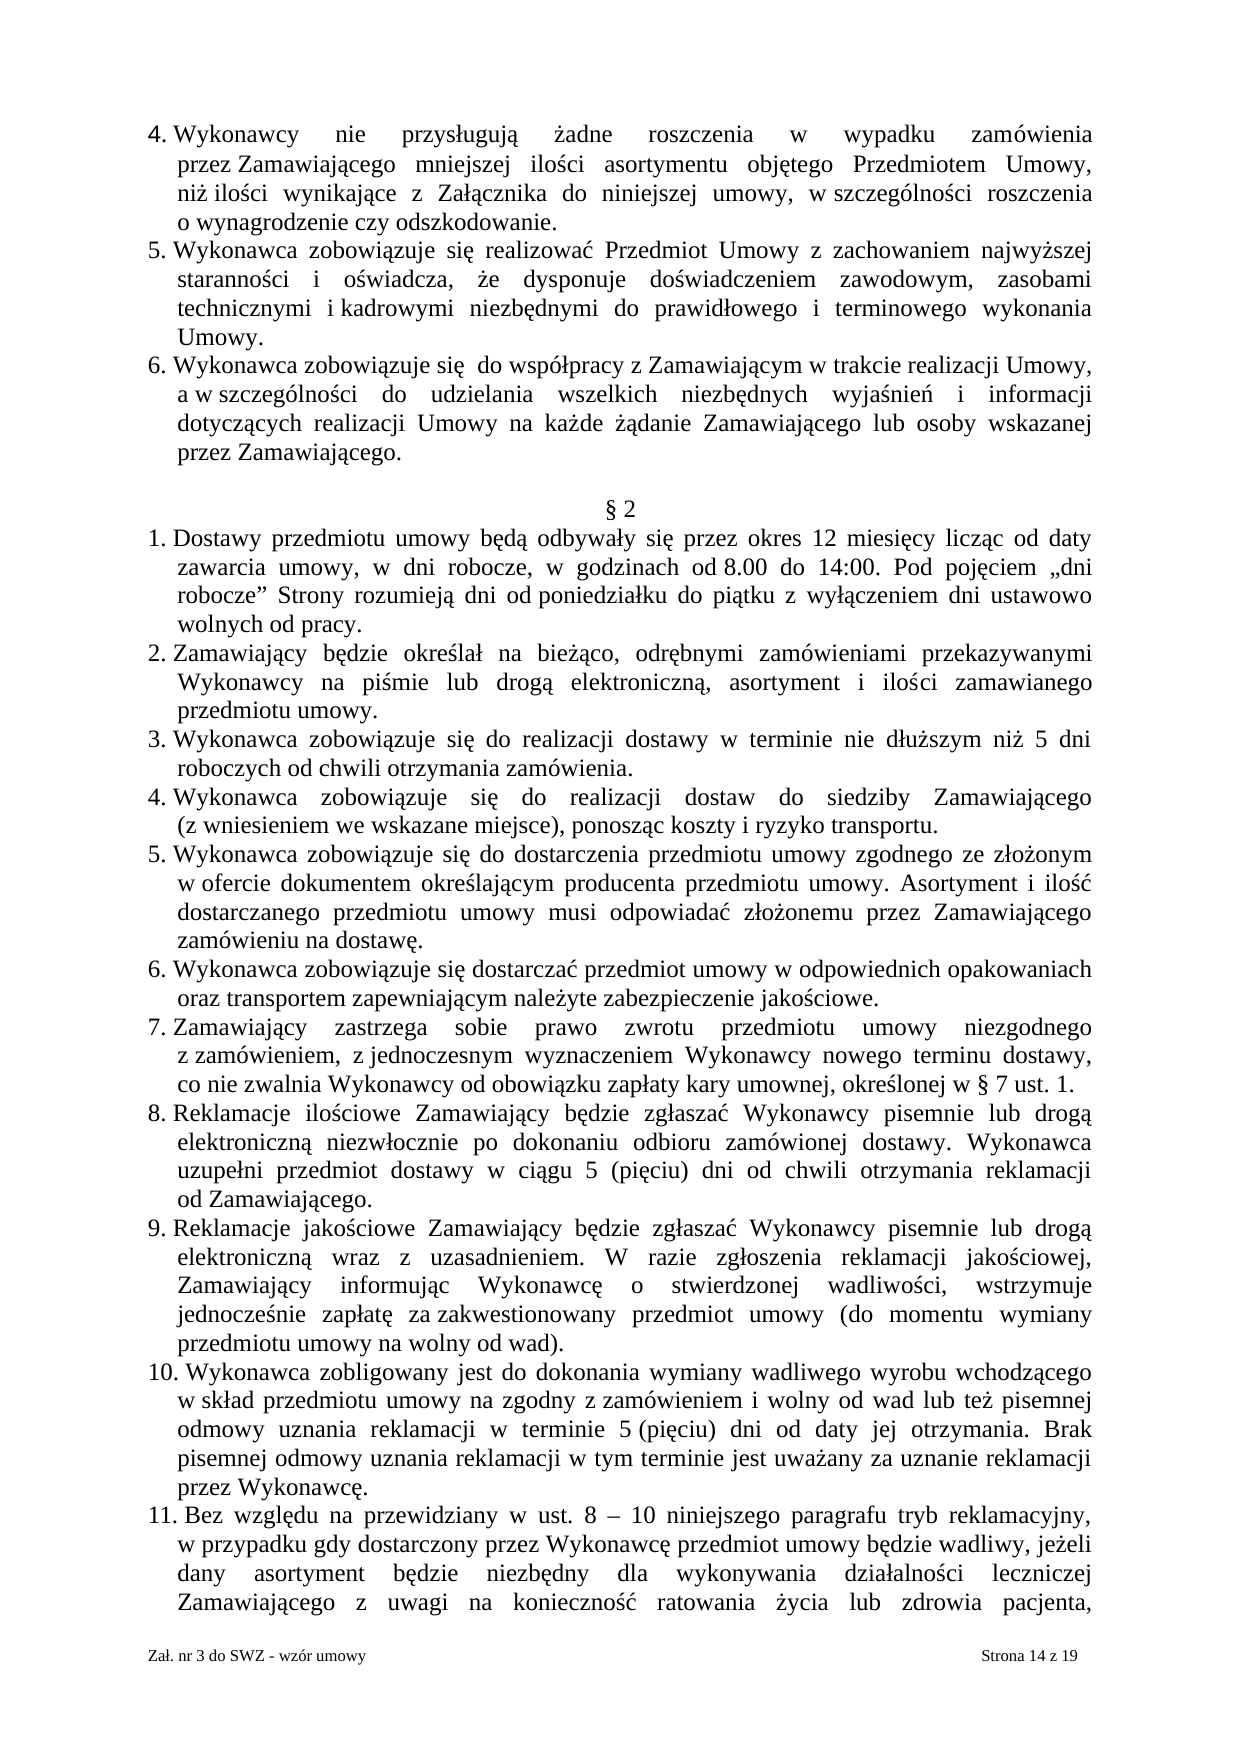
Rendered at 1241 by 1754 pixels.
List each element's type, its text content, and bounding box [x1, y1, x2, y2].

list Wykonawca zobowiązuje się do realizacji dostawy w terminie nie dłuższym niż 5 dni roboczych od chwili otrzymania zamówienia. [148, 724, 1093, 782]
list Reklamacje jakościowe Zamawiający będzie zgłaszać Wykonawcy pisemnie lub drogą elektroniczną wraz z uzasadnieniem. W razie zgłoszenia reklamacji jakościowej, Zamawiający informując Wykonawcę o stwierdzonej wadliwości, wstrzymuje jednocześnie zapłatę za zakwestionowany przedmiot umowy (do momentu wymiany przedmiotu umowy na wolny od wad). [148, 1213, 1093, 1357]
list Wykonawca zobowiązuje się do współpracy z Zamawiającym w trakcie realizacji Umowy, a w szczególności do udzielania wszelkich niezbędnych wyjaśnień i informacji dotyczących realizacji Umowy na każde żądanie Zamawiającego lub osoby wskazanej przez Zamawiającego. [148, 351, 1093, 466]
list Wykonawca zobowiązuje się dostarczać przedmiot umowy w odpowiednich opakowaniach oraz transportem zapewniającym należyte zabezpieczenie jakościowe. [148, 954, 1093, 1012]
list Wykonawca zobowiązuje się do dostarczenia przedmiotu umowy zgodnego ze złożonym w ofercie dokumentem określającym producenta przedmiotu umowy. Asortyment i ilość dostarczanego przedmiotu umowy musi odpowiadać złożonemu przez Zamawiającego zamówieniu na dostawę. [148, 839, 1093, 954]
list Zamawiający będzie określał na bieżąco, odrębnymi zamówieniami przekazywanymi Wykonawcy na piśmie lub drogą elektroniczną, asortyment i ilości zamawianego przedmiotu umowy. [148, 638, 1093, 724]
list Wykonawca zobligowany jest do dokonania wymiany wadliwego wyrobu wchodzącego w skład przedmiotu umowy na zgodny z zamówieniem i wolny od wad lub też pisemnej odmowy uznania reklamacji w terminie 5 (pięciu) dni od daty jej otrzymania. Brak pisemnej odmowy uznania reklamacji w tym terminie jest uważany za uznanie reklamacji przez Wykonawcę. [148, 1357, 1093, 1501]
list Bez względu na przewidziany w ust. 8 – 10 niniejszego paragrafu tryb reklamacyjny, w przypadku gdy dostarczony przez Wykonawcę przedmiot umowy będzie wadliwy, jeżeli dany asortyment będzie niezbędny dla wykonywania działalności leczniczej Zamawiającego z uwagi na konieczność ratowania życia lub zdrowia pacjenta, [148, 1501, 1093, 1616]
list Wykonawcy nie przysługują żadne roszczenia w wypadku zamówienia przez Zamawiającego mniejszej ilości asortymentu objętego Przedmiotem Umowy, niż ilości wynikające z Załącznika do niniejszej umowy, w szczególności roszczenia o wynagrodzenie czy odszkodowanie. [148, 118, 1093, 236]
list Wykonawca zobowiązuje się realizować Przedmiot Umowy z zachowaniem najwyższej staranności i oświadcza, że dysponuje doświadczeniem zawodowym, zasobami technicznymi i kadrowymi niezbędnymi do prawidłowego i terminowego wykonania Umowy. [148, 236, 1093, 351]
text § 2 [148, 494, 1093, 523]
list Dostawy przedmiotu umowy będą odbywały się przez okres 12 miesięcy licząc od daty zawarcia umowy, w dni robocze, w godzinach od 8.00 do 14:00. Pod pojęciem „dni robocze” Strony rozumieją dni od poniedziałku do piątku z wyłączeniem dni ustawowo wolnych od pracy. [148, 523, 1093, 638]
list Reklamacje ilościowe Zamawiający będzie zgłaszać Wykonawcy pisemnie lub drogą elektroniczną niezwłocznie po dokonaniu odbioru zamówionej dostawy. Wykonawca uzupełni przedmiot dostawy w ciągu 5 (pięciu) dni od chwili otrzymania reklamacji od Zamawiającego. [148, 1098, 1093, 1213]
list Wykonawca zobowiązuje się do realizacji dostaw do siedziby Zamawiającego (z wniesieniem we wskazane miejsce), ponosząc koszty i ryzyko transportu. [148, 782, 1093, 839]
list Zamawiający zastrzega sobie prawo zwrotu przedmiotu umowy niezgodnego z zamówieniem, z jednoczesnym wyznaczeniem Wykonawcy nowego terminu dostawy, co nie zwalnia Wykonawcy od obowiązku zapłaty kary umownej, określonej w § 7 ust. 1. [148, 1012, 1093, 1098]
